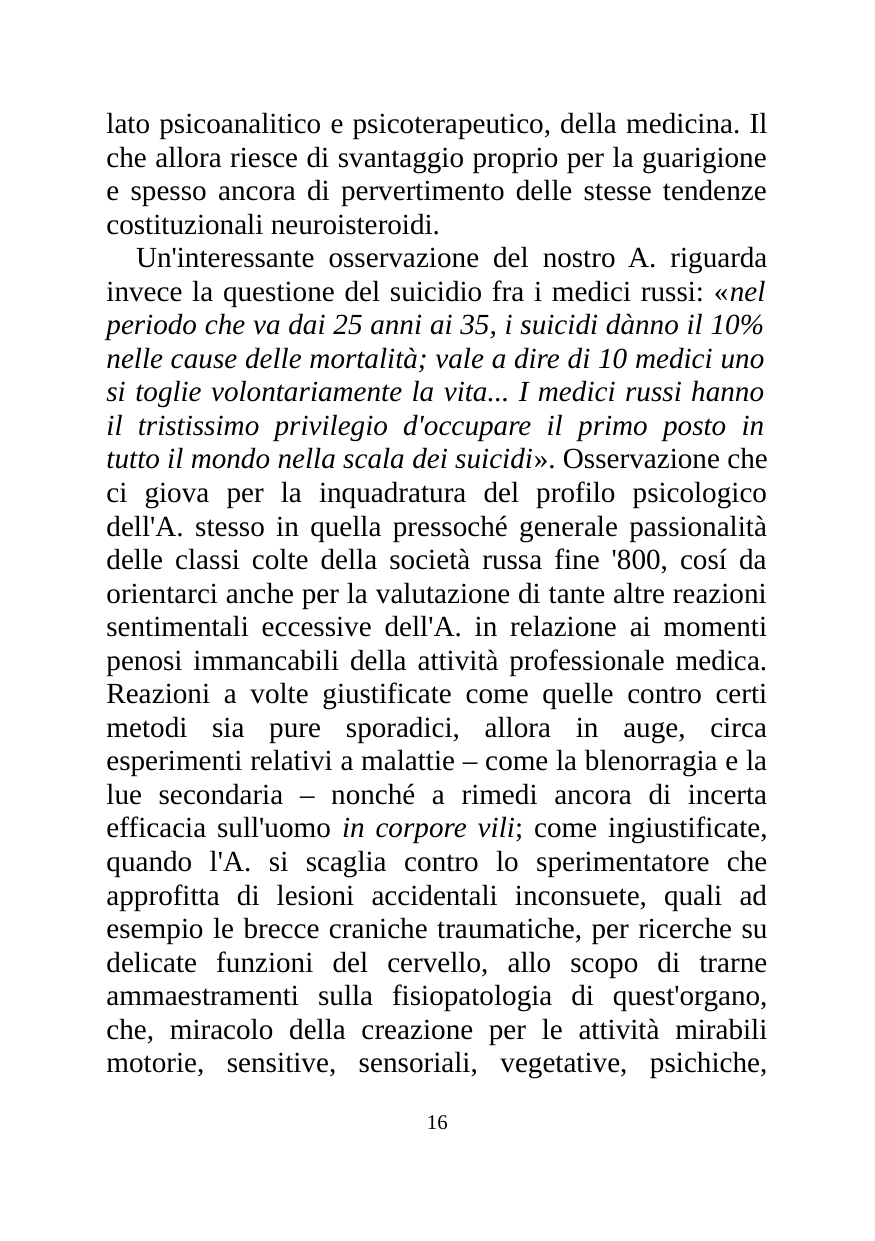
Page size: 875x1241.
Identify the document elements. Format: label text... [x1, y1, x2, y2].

text lato psicoanalitico e psicoterapeutico, della medicina. Il che allora riesce di svantaggio proprio per la guarigione e spesso ancora di pervertimento delle stesse tendenze costituzionali neuroisteroidi. [106, 106, 768, 240]
text Un'interessante osservazione del nostro A. riguarda invece la questione del suicidio fra i medici russi: «nel periodo che va dai 25 anni ai 35, i suicidi dànno il 10% nelle cause delle mortalità; vale a dire di 10 medici uno si toglie volontariamente la vita... I medici russi hanno il tristissimo privilegio d'occupare il primo posto in tutto il mondo nella scala dei suicidi». Osservazione che ci giova per la inquadratura del profilo psicologico dell'A. stesso in quella pressoché generale passionalità delle classi colte della società russa fine '800, cosí da orientarci anche per la valutazione di tante altre reazioni sentimentali eccessive dell'A. in relazione ai momenti penosi immancabili della attività professionale medica. Reazioni a volte giustificate come quelle contro certi metodi sia pure sporadici, allora in auge, circa esperimenti relativi a malattie – come la blenorragia e la lue secondaria – nonché a rimedi ancora di incerta efficacia sull'uomo in corpore vili; come ingiustificate, quando l'A. si scaglia contro lo sperimentatore che approfitta di lesioni accidentali inconsuete, quali ad esempio le brecce craniche traumatiche, per ricerche su delicate funzioni del cervello, allo scopo di trarne ammaestramenti sulla fisiopatologia di quest'organo, che, miracolo della creazione per le attività mirabili motorie, sensitive, sensoriali, vegetative, psichiche, [106, 240, 768, 1079]
